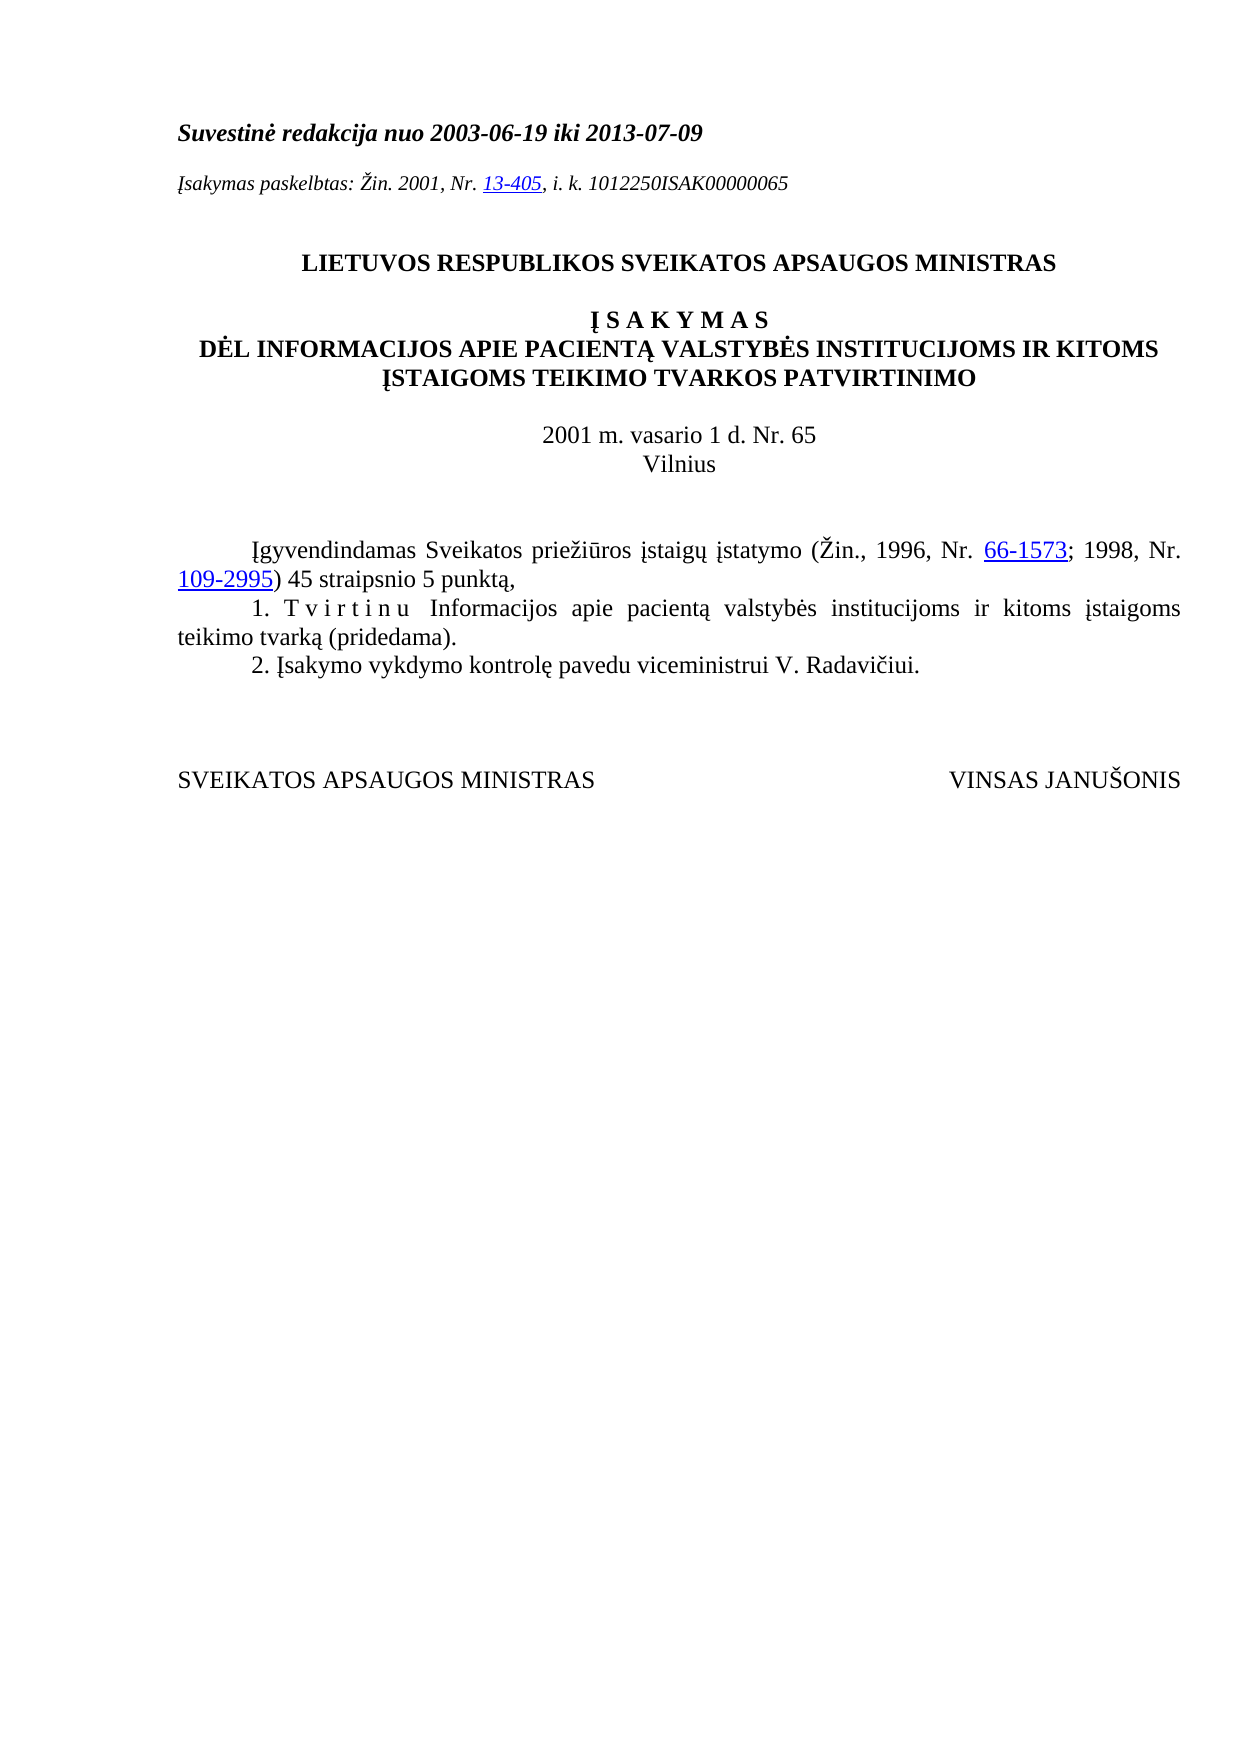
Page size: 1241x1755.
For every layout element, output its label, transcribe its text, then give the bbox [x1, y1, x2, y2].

text SVEIKATOS APSAUGOS MINISTRAS VINSAS JANUŠONIS [177, 765, 1181, 794]
text LIETUVOS RESPUBLIKOS SVEIKATOS APSAUGOS MINISTRAS [177, 248, 1181, 277]
text Į S A K Y M A S [177, 305, 1181, 334]
text Suvestinė redakcija nuo 2003-06-19 iki 2013-07-09 [177, 118, 1181, 147]
text Vilnius [177, 449, 1181, 478]
text 2. Įsakymo vykdymo kontrolę pavedu viceministrui V. Radavičiui. [177, 650, 1181, 679]
text Įsakymas paskelbtas: Žin. 2001, Nr. 13-405, i. k. 1012250ISAK00000065 [177, 171, 1181, 195]
text 2001 m. vasario 1 d. Nr. 65 [177, 420, 1181, 449]
text DĖL INFORMACIJOS APIE PACIENTĄ VALSTYBĖS INSTITUCIJOMS IR KITOMS ĮSTAIGOMS TEIKIMO TVARKOS PATVIRTINIMO [177, 334, 1181, 392]
text Įgyvendindamas Sveikatos priežiūros įstaigų įstatymo (Žin., 1996, Nr. 66-1573; 1998, Nr. 109-2995) 45 straipsnio 5 punktą, [177, 535, 1181, 593]
text 1. Tvirtinu Informacijos apie pacientą valstybės institucijoms ir kitoms įstaigoms teikimo tvarką (pridedama). [177, 593, 1181, 650]
